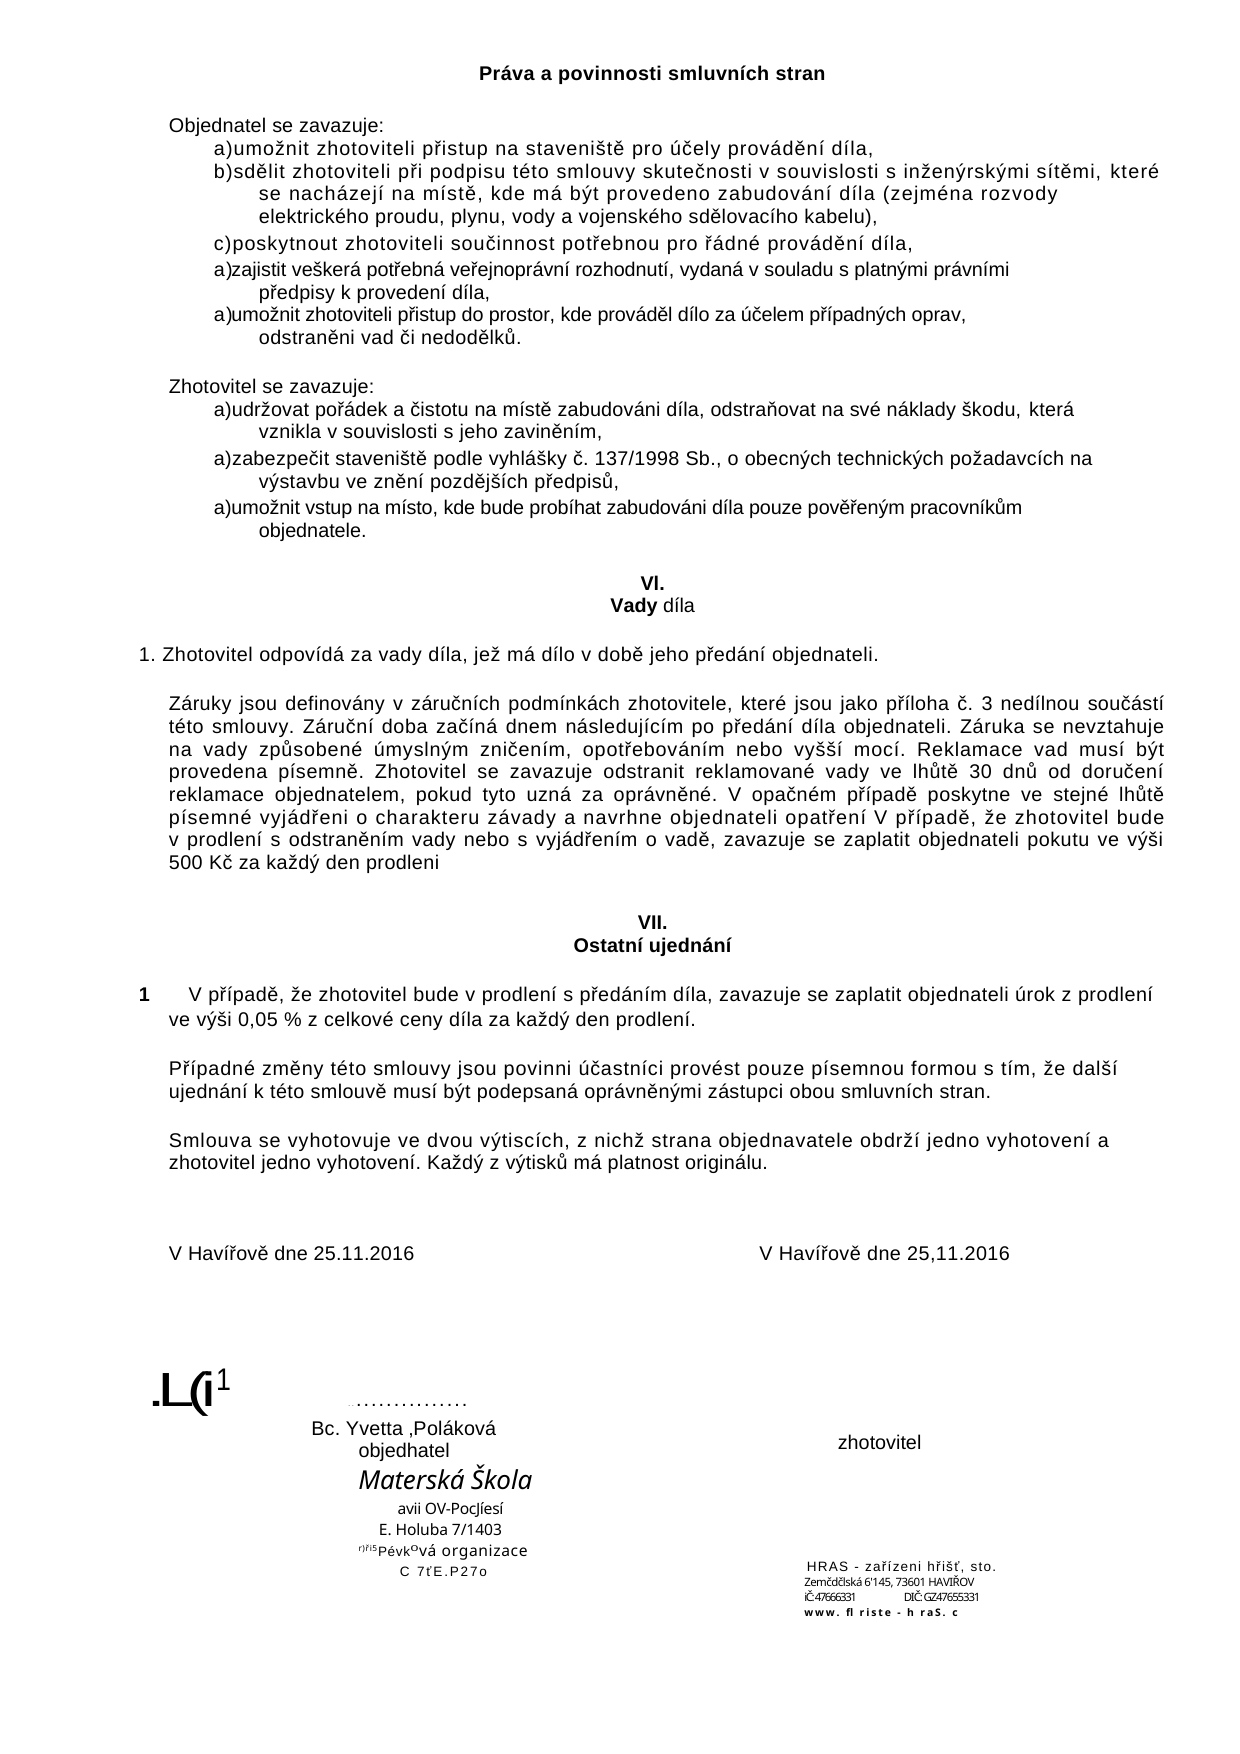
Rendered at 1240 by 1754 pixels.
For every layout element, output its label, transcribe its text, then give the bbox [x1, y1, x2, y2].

text 1 V případě, že zhotovitel bude v prodlení s předáním díla, zavazuje se zaplatit objednateli úrok z prodlení [139, 983, 1166, 1006]
text ve výši 0,05 % z celkové ceny díla za každý den prodlení. [169, 1008, 1166, 1031]
text Práva a povinnosti smluvních stran [139, 61, 1166, 84]
text VII. Ostatní ujednání [139, 911, 1166, 957]
text Zhotovitel se zavazuje: [169, 375, 1166, 398]
list umožnit vstup na místo, kde bude probíhat zabudováni díla pouze pověřeným pracovníkům objednatele. [94, 496, 1106, 541]
list poskytnout zhotoviteli součinnost potřebnou pro řádné provádění díla, [94, 231, 1166, 254]
table_header zhotovitel HRAS - zařízeni hřišť, sto. Zemčdčlská 6'145, 73601 HAVIŘOV iČ: 47666331 DIČ: GZ47655331 www. fl riste - h raS. c [669, 1362, 1157, 1619]
list zajistit veškerá potřebná veřejnoprávní rozhodnutí, vydaná v souladu s platnými právními předpisy k provedení díla, [94, 258, 1084, 303]
list umožnit zhotoviteli přistup do prostor, kde prováděl dílo za účelem případných oprav, odstraněni vad či nedodělků. [94, 303, 1046, 349]
text Objednatel se zavazuje: [169, 114, 1166, 137]
list sdělit zhotoviteli při podpisu této smlouvy skutečnosti v souvislosti s inženýrskými sítěmi, které se nacházejí na místě, kde má být provedeno zabudování díla (zejména rozvody elektrického proudu, plynu, vody a vojenského sdělovacího kabelu), [94, 159, 1166, 228]
text Vl. Vady díla [139, 571, 1166, 617]
text V Havířově dne 25.11.2016 V Havířově dne 25,11.2016 [169, 1241, 1166, 1264]
text Případné změny této smlouvy jsou povinni účastníci provést pouze písemnou formou s tím, že další ujednání k této smlouvě musí být podepsaná oprávněnými zástupci obou smluvních stran. [169, 1057, 1166, 1102]
table_header .L(i1 ................. Bc. Yvetta ‚Poláková objedhatel Materská Škola avii OV-PocJíesí E. Holuba 7/1403 r)ři5Pévk0vá organizace C 7ťE.P27o [139, 1362, 669, 1619]
text 1. Zhotovitel odpovídá za vady díla, jež má dílo v době jeho předání objednateli. [139, 643, 1166, 666]
text Záruky jsou definovány v záručních podmínkách zhotovitele, které jsou jako příloha č. 3 nedílnou součástí této smlouvy. Záruční doba začíná dnem následujícím po předání díla objednateli. Záruka se nevztahuje na vady způsobené úmyslným zničením, opotřebováním nebo vyšší mocí. Reklamace vad musí být provedena písemně. Zhotovitel se zavazuje odstranit reklamované vady ve lhůtě 30 dnů od doručení reklamace objednatelem, pokud tyto uzná za oprávněné. V opačném případě poskytne ve stejné lhůtě písemné vyjádřeni o charakteru závady a navrhne objednateli opatření V případě, že zhotovitel bude v prodlení s odstraněním vady nebo s vyjádřením o vadě, zavazuje se zaplatit objednateli pokutu ve výši 500 Kč za každý den prodleni [169, 692, 1166, 874]
list zabezpečit staveniště podle vyhlášky č. 137/1998 Sb., o obecných technických požadavcích na výstavbu ve znění pozdějších předpisů, [94, 447, 1166, 492]
list umožnit zhotoviteli přistup na staveniště pro účely provádění díla, [94, 137, 1166, 159]
text Smlouva se vyhotovuje ve dvou výtiscích, z nichž strana objednavatele obdrží jedno vyhotovení a zhotovitel jedno vyhotovení. Každý z výtisků má platnost originálu. [169, 1128, 1166, 1174]
list udržovat pořádek a čistotu na místě zabudováni díla, odstraňovat na své náklady škodu, která vznikla v souvislosti s jeho zaviněním, [94, 398, 1076, 443]
